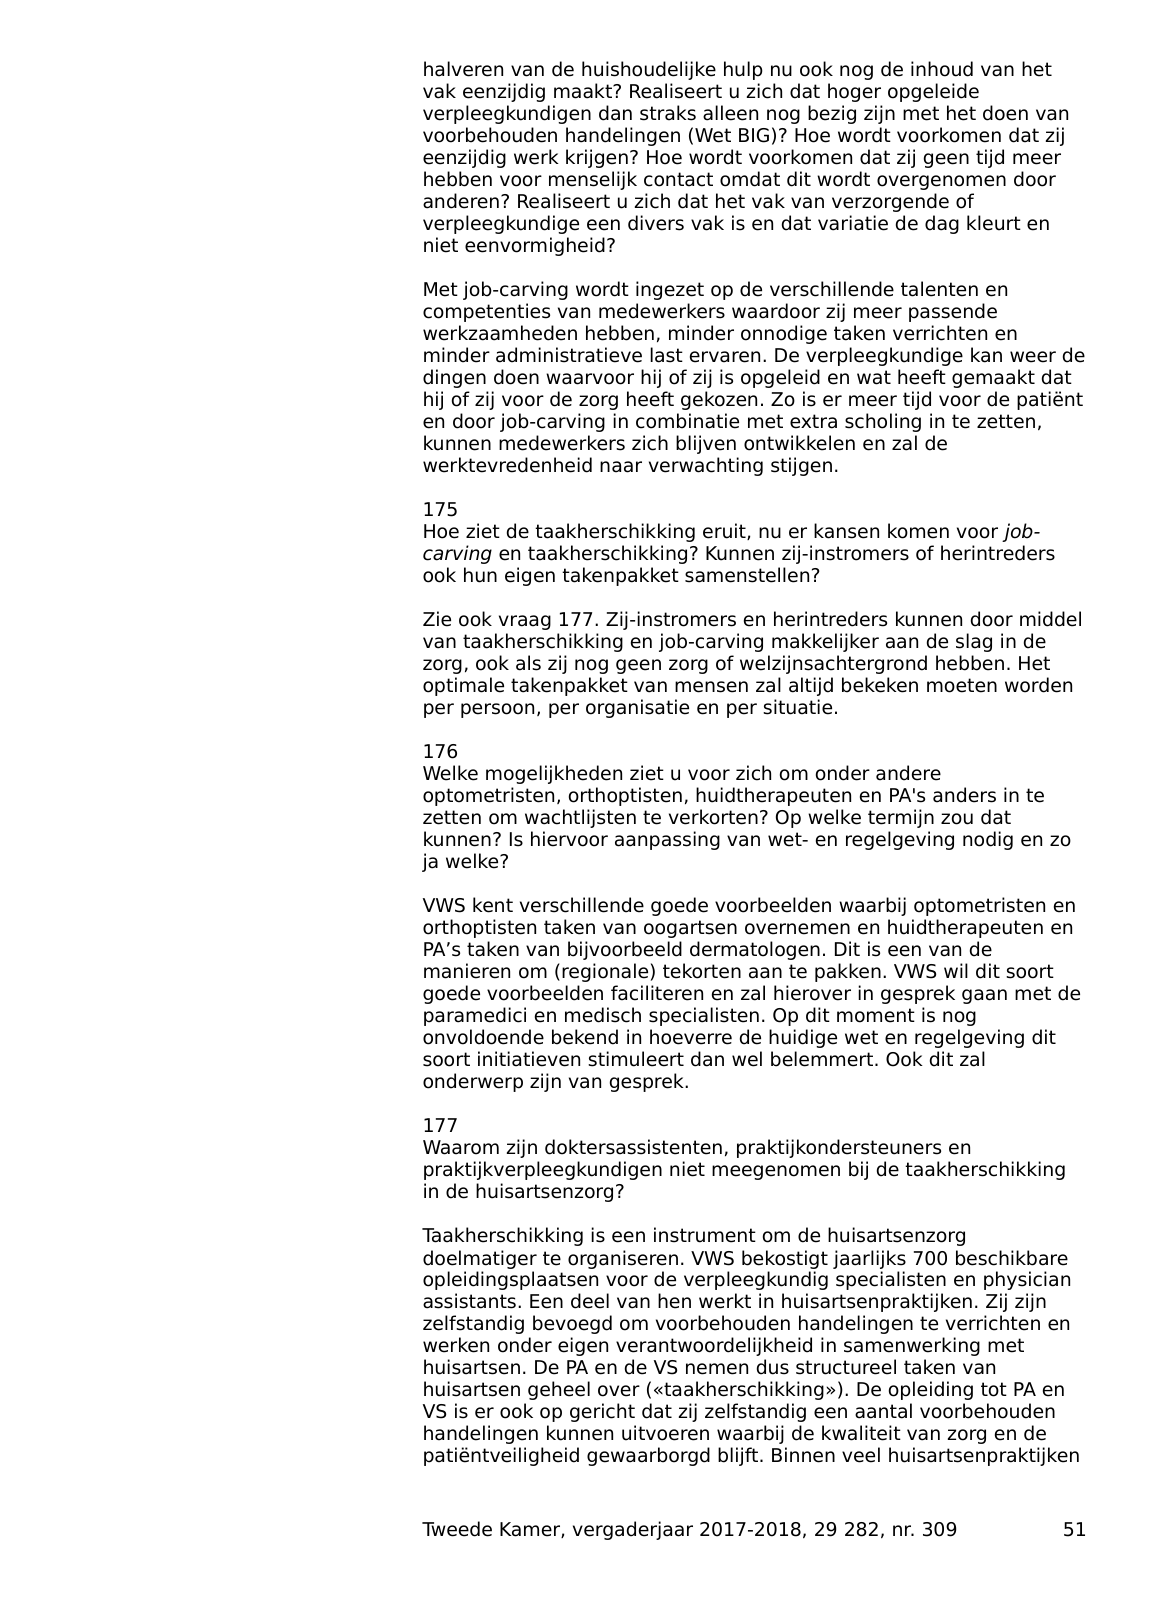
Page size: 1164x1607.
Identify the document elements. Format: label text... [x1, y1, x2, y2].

text Met job-carving wordt ingezet op de verschillende talenten en competenties van medewerkers waardoor zij meer passende werkzaamheden hebben, minder onnodige taken verrichten en minder administratieve last ervaren. De verpleegkundige kan weer de dingen doen waarvoor hij of zij is opgeleid en wat heeft gemaakt dat hij of zij voor de zorg heeft gekozen. Zo is er meer tijd voor de patiënt en door job-carving in combinatie met extra scholing in te zetten, kunnen medewerkers zich blijven ontwikkelen en zal de werktevredenheid naar verwachting stijgen. [422, 279, 1087, 477]
text 175 [422, 499, 1087, 521]
text Hoe ziet de taakherschikking eruit, nu er kansen komen voor job-carving en taakherschikking? Kunnen zij-instromers of herintreders ook hun eigen takenpakket samenstellen? [422, 521, 1087, 587]
text Welke mogelijkheden ziet u voor zich om onder andere optometristen, orthoptisten, huidtherapeuten en PA's anders in te zetten om wachtlijsten te verkorten? Op welke termijn zou dat kunnen? Is hiervoor aanpassing van wet- en regelgeving nodig en zo ja welke? [422, 763, 1087, 873]
text 177 [422, 1115, 1087, 1137]
text Taakherschikking is een instrument om de huisartsenzorg doelmatiger te organiseren. VWS bekostigt jaarlijks 700 beschikbare opleidingsplaatsen voor de verpleegkundig specialisten en physician assistants. Een deel van hen werkt in huisartsenpraktijken. Zij zijn zelfstandig bevoegd om voorbehouden handelingen te verrichten en werken onder eigen verantwoordelijkheid in samenwerking met huisartsen. De PA en de VS nemen dus structureel taken van huisartsen geheel over («taakherschikking»). De opleiding tot PA en VS is er ook op gericht dat zij zelfstandig een aantal voorbehouden handelingen kunnen uitvoeren waarbij de kwaliteit van zorg en de patiëntveiligheid gewaarborgd blijft. Binnen veel huisartsenpraktijken [422, 1225, 1087, 1467]
text Waarom zijn doktersassistenten, praktijkondersteuners en praktijkverpleegkundigen niet meegenomen bij de taakherschikking in de huisartsenzorg? [422, 1137, 1087, 1203]
text 176 [422, 741, 1087, 763]
text Zie ook vraag 177. Zij-instromers en herintreders kunnen door middel van taakherschikking en job-carving makkelijker aan de slag in de zorg, ook als zij nog geen zorg of welzijnsachtergrond hebben. Het optimale takenpakket van mensen zal altijd bekeken moeten worden per persoon, per organisatie en per situatie. [422, 609, 1087, 719]
text halveren van de huishoudelijke hulp nu ook nog de inhoud van het vak eenzijdig maakt? Realiseert u zich dat hoger opgeleide verpleegkundigen dan straks alleen nog bezig zijn met het doen van voorbehouden handelingen (Wet BIG)? Hoe wordt voorkomen dat zij eenzijdig werk krijgen? Hoe wordt voorkomen dat zij geen tijd meer hebben voor menselijk contact omdat dit wordt overgenomen door anderen? Realiseert u zich dat het vak van verzorgende of verpleegkundige een divers vak is en dat variatie de dag kleurt en niet eenvormigheid? [422, 59, 1087, 257]
text VWS kent verschillende goede voorbeelden waarbij optometristen en orthoptisten taken van oogartsen overnemen en huidtherapeuten en PA’s taken van bijvoorbeeld dermatologen. Dit is een van de manieren om (regionale) tekorten aan te pakken. VWS wil dit soort goede voorbeelden faciliteren en zal hierover in gesprek gaan met de paramedici en medisch specialisten. Op dit moment is nog onvoldoende bekend in hoeverre de huidige wet en regelgeving dit soort initiatieven stimuleert dan wel belemmert. Ook dit zal onderwerp zijn van gesprek. [422, 895, 1087, 1093]
